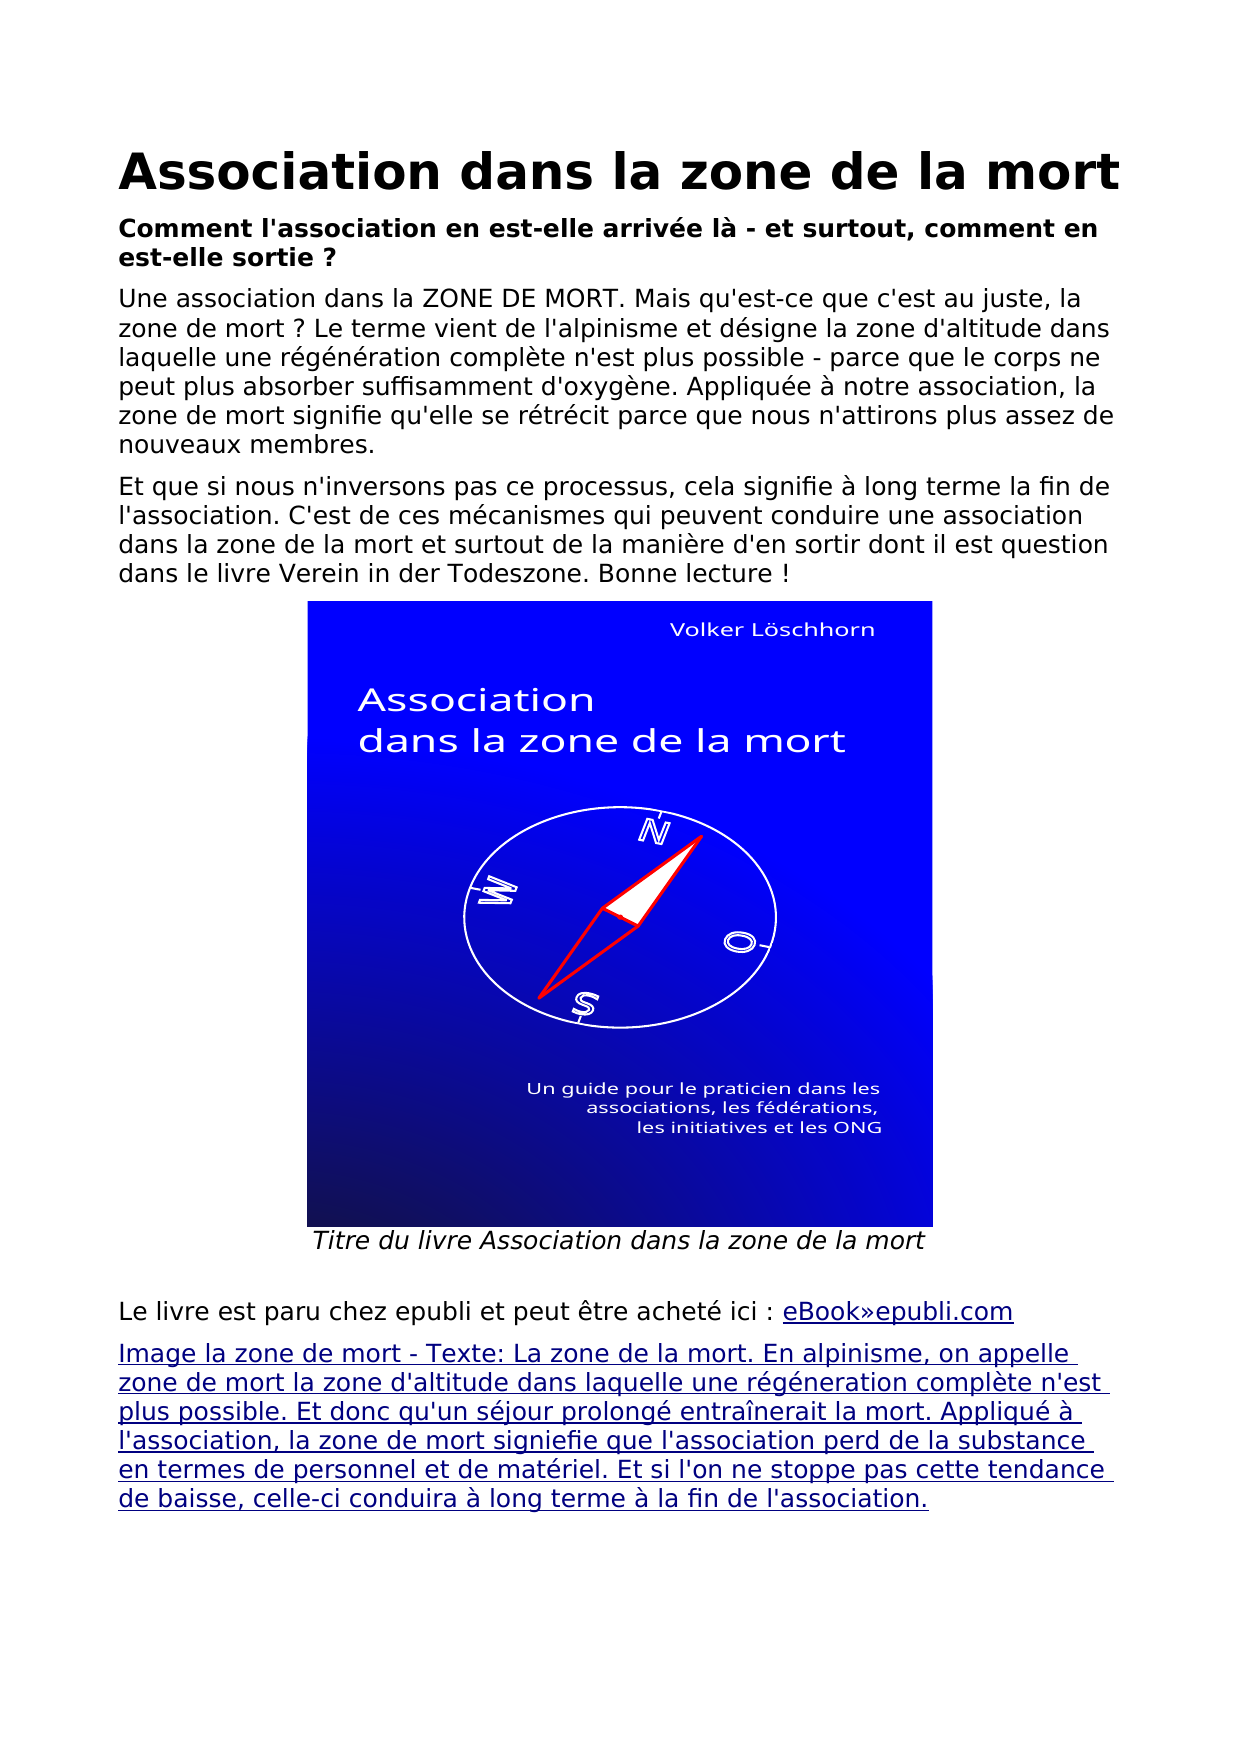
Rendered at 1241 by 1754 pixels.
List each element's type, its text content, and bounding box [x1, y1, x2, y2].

text Une association dans la ZONE DE MORT. Mais qu'est-ce que c'est au juste, la zone de mort ? Le terme vient de l'alpinisme et désigne la zone d'altitude dans laquelle une régénération complète n'est plus possible - parce que le corps ne peut plus absorber suffisamment d'oxygène. Appliquée à notre association, la zone de mort signifie qu'elle se rétrécit parce que nous n'attirons plus assez de nouveaux membres. [118, 285, 1122, 460]
text Le livre est paru chez epubli et peut être acheté ici : eBook»epubli.com [118, 1297, 1122, 1326]
text Image la zone de mort - Texte: La zone de la mort. En alpinisme, on appelle zone de mort la zone d'altitude dans laquelle une régéneration complète n'est plus possible. Et donc qu'un séjour prolongé entraînerait la mort. Appliqué à l'association, la zone de mort signiefie que l'association perd de la substance en termes de personnel et de matériel. Et si l'on ne stoppe pas cette tendance de baisse, celle-ci conduira à long terme à la fin de l'association. [118, 1339, 1122, 1514]
subtitle Association dans la zone de la mort [118, 143, 1122, 201]
text Comment l'association en est-elle arrivée là - et surtout, comment en est-elle sortie ? [118, 214, 1122, 272]
text Et que si nous n'inversons pas ce processus, cela signifie à long terme la fin de l'association. C'est de ces mécanismes qui peuvent conduire une association dans la zone de la mort et surtout de la manière d'en sortir dont il est question dans le livre Verein in der Todeszone. Bonne lecture ! [118, 472, 1122, 589]
text Titre du livre Association dans la zone de la mort [308, 1227, 933, 1256]
